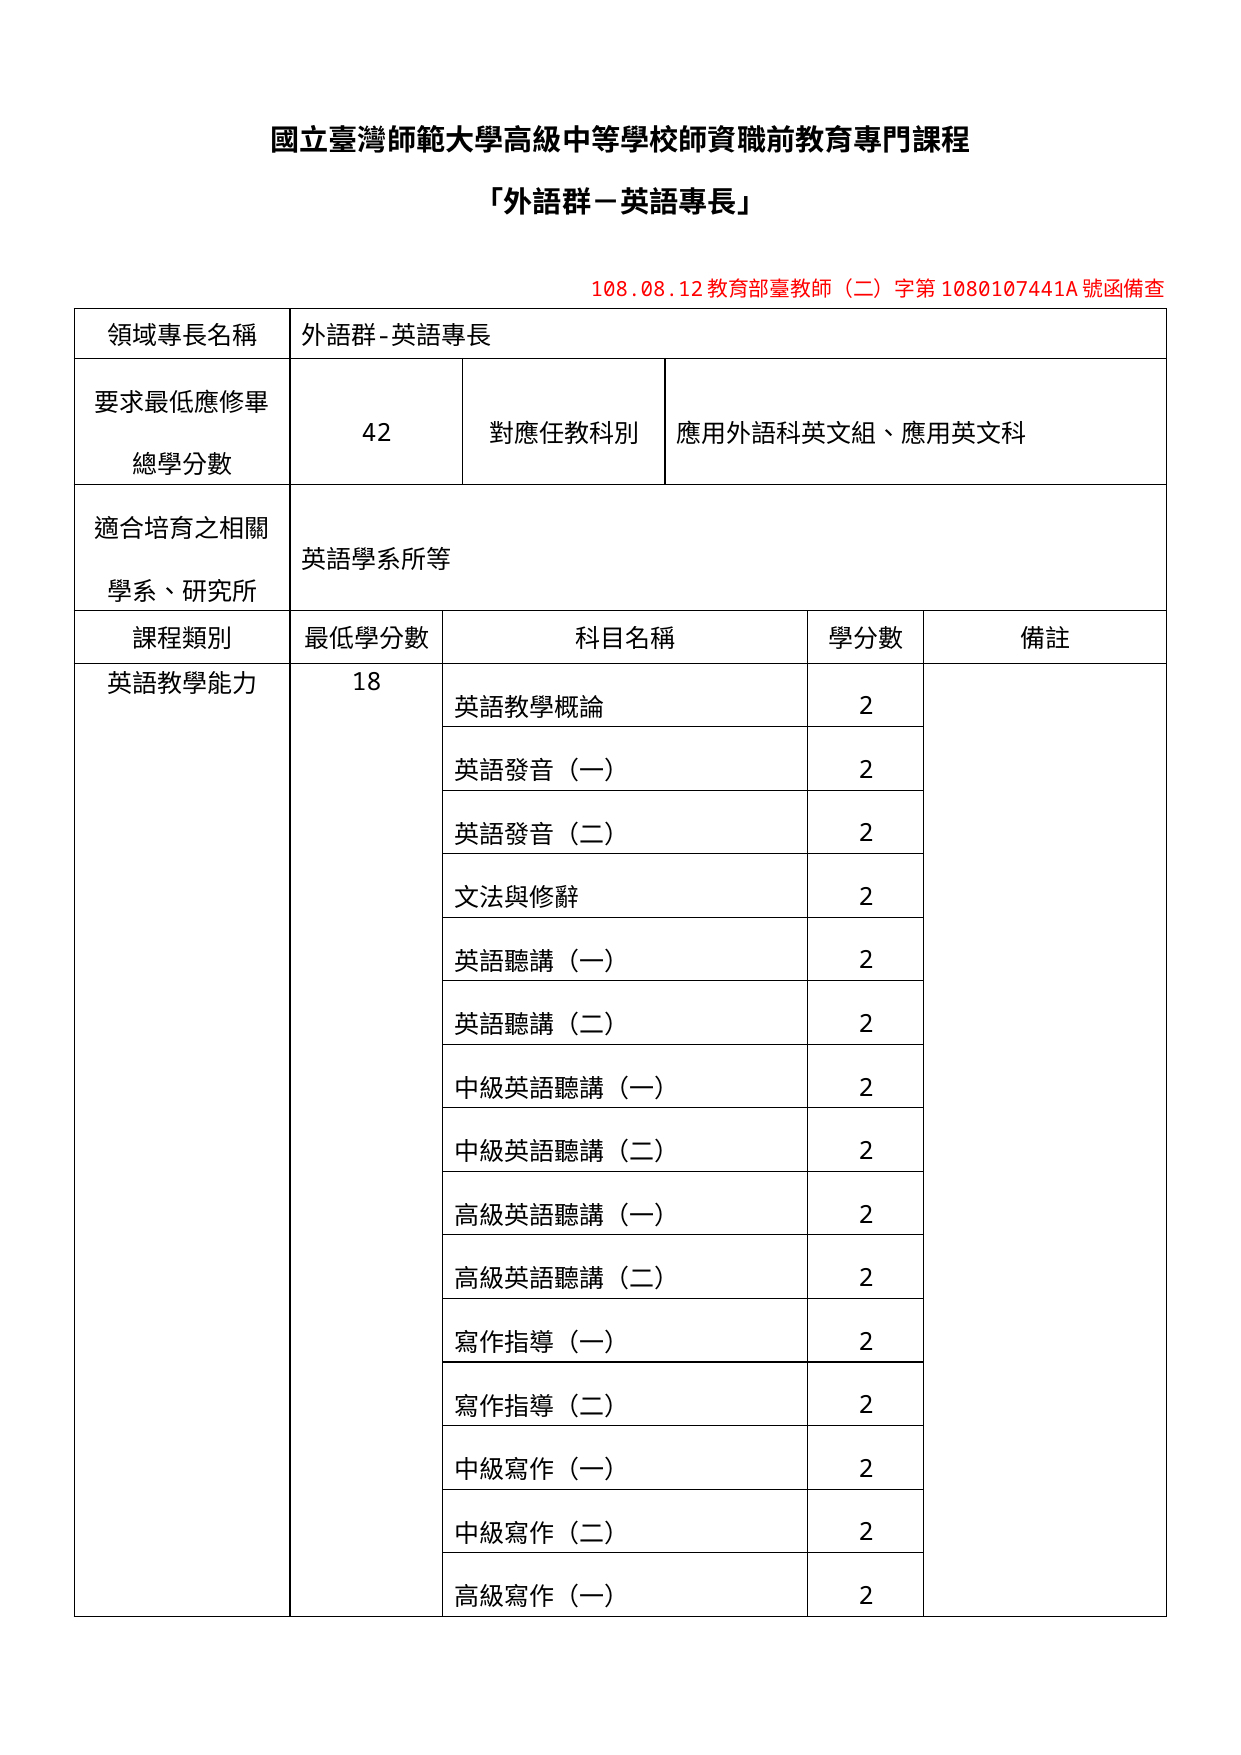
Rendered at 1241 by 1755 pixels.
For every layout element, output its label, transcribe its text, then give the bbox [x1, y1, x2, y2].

table_cell 2 [808, 727, 923, 789]
table_cell 對應任教科別 [463, 359, 664, 484]
table_cell 要求最低應修畢總學分數 [75, 359, 289, 484]
text 「外語群－英語專長」 [75, 158, 1165, 221]
table_cell 中級英語聽講（一） [443, 1045, 807, 1107]
table_cell 英語教學能力 [75, 664, 289, 1616]
table_cell 高級英語聽講（二） [443, 1235, 807, 1298]
table_cell 18 [291, 664, 442, 1616]
table_cell 2 [808, 854, 923, 917]
text 國立臺灣師範大學高級中等學校師資職前教育專門課程 [75, 96, 1165, 158]
table_header 外語群-英語專長 [291, 309, 1166, 358]
table_cell 2 [808, 1553, 923, 1616]
table_cell 學分數 [808, 611, 923, 662]
table_cell 2 [808, 1426, 923, 1488]
table_cell 2 [808, 1045, 923, 1107]
table_cell 2 [808, 1363, 923, 1425]
table_cell 英語聽講（二） [443, 981, 807, 1044]
table_cell 2 [808, 1299, 923, 1361]
table_cell 42 [291, 359, 462, 484]
table_cell 2 [808, 981, 923, 1044]
table_cell 2 [808, 791, 923, 853]
table_cell 高級英語聽講（一） [443, 1172, 807, 1234]
table_cell 英語聽講（一） [443, 918, 807, 980]
table_cell 2 [808, 1235, 923, 1298]
table_cell [924, 664, 1166, 1616]
table_cell 中級寫作（一） [443, 1426, 807, 1488]
table_cell 2 [808, 918, 923, 980]
table_cell 應用外語科英文組、應用英文科 [666, 359, 1166, 484]
table_cell 中級英語聽講（二） [443, 1108, 807, 1171]
table_cell 2 [808, 664, 923, 726]
table_header 領域專長名稱 [75, 309, 289, 358]
table_cell 科目名稱 [443, 611, 807, 662]
table_cell 英語學系所等 [291, 485, 1166, 610]
table_cell 英語發音（一） [443, 727, 807, 789]
table_cell 最低學分數 [291, 611, 442, 662]
text 108.08.12教育部臺教師（二）字第1080107441A號函備查 [75, 246, 1165, 308]
table_cell 寫作指導（一） [443, 1299, 807, 1361]
table_cell 寫作指導（二） [443, 1363, 807, 1425]
table_cell 適合培育之相關學系、研究所 [75, 485, 289, 610]
table_cell 高級寫作（一） [443, 1553, 807, 1616]
table_cell 課程類別 [75, 611, 289, 662]
table_cell 英語教學概論 [443, 664, 807, 726]
table_cell 2 [808, 1108, 923, 1171]
table_cell 2 [808, 1172, 923, 1234]
table_cell 中級寫作（二） [443, 1490, 807, 1552]
table_cell 2 [808, 1490, 923, 1552]
table_cell 備註 [924, 611, 1166, 662]
table_cell 文法與修辭 [443, 854, 807, 917]
table_cell 英語發音（二） [443, 791, 807, 853]
